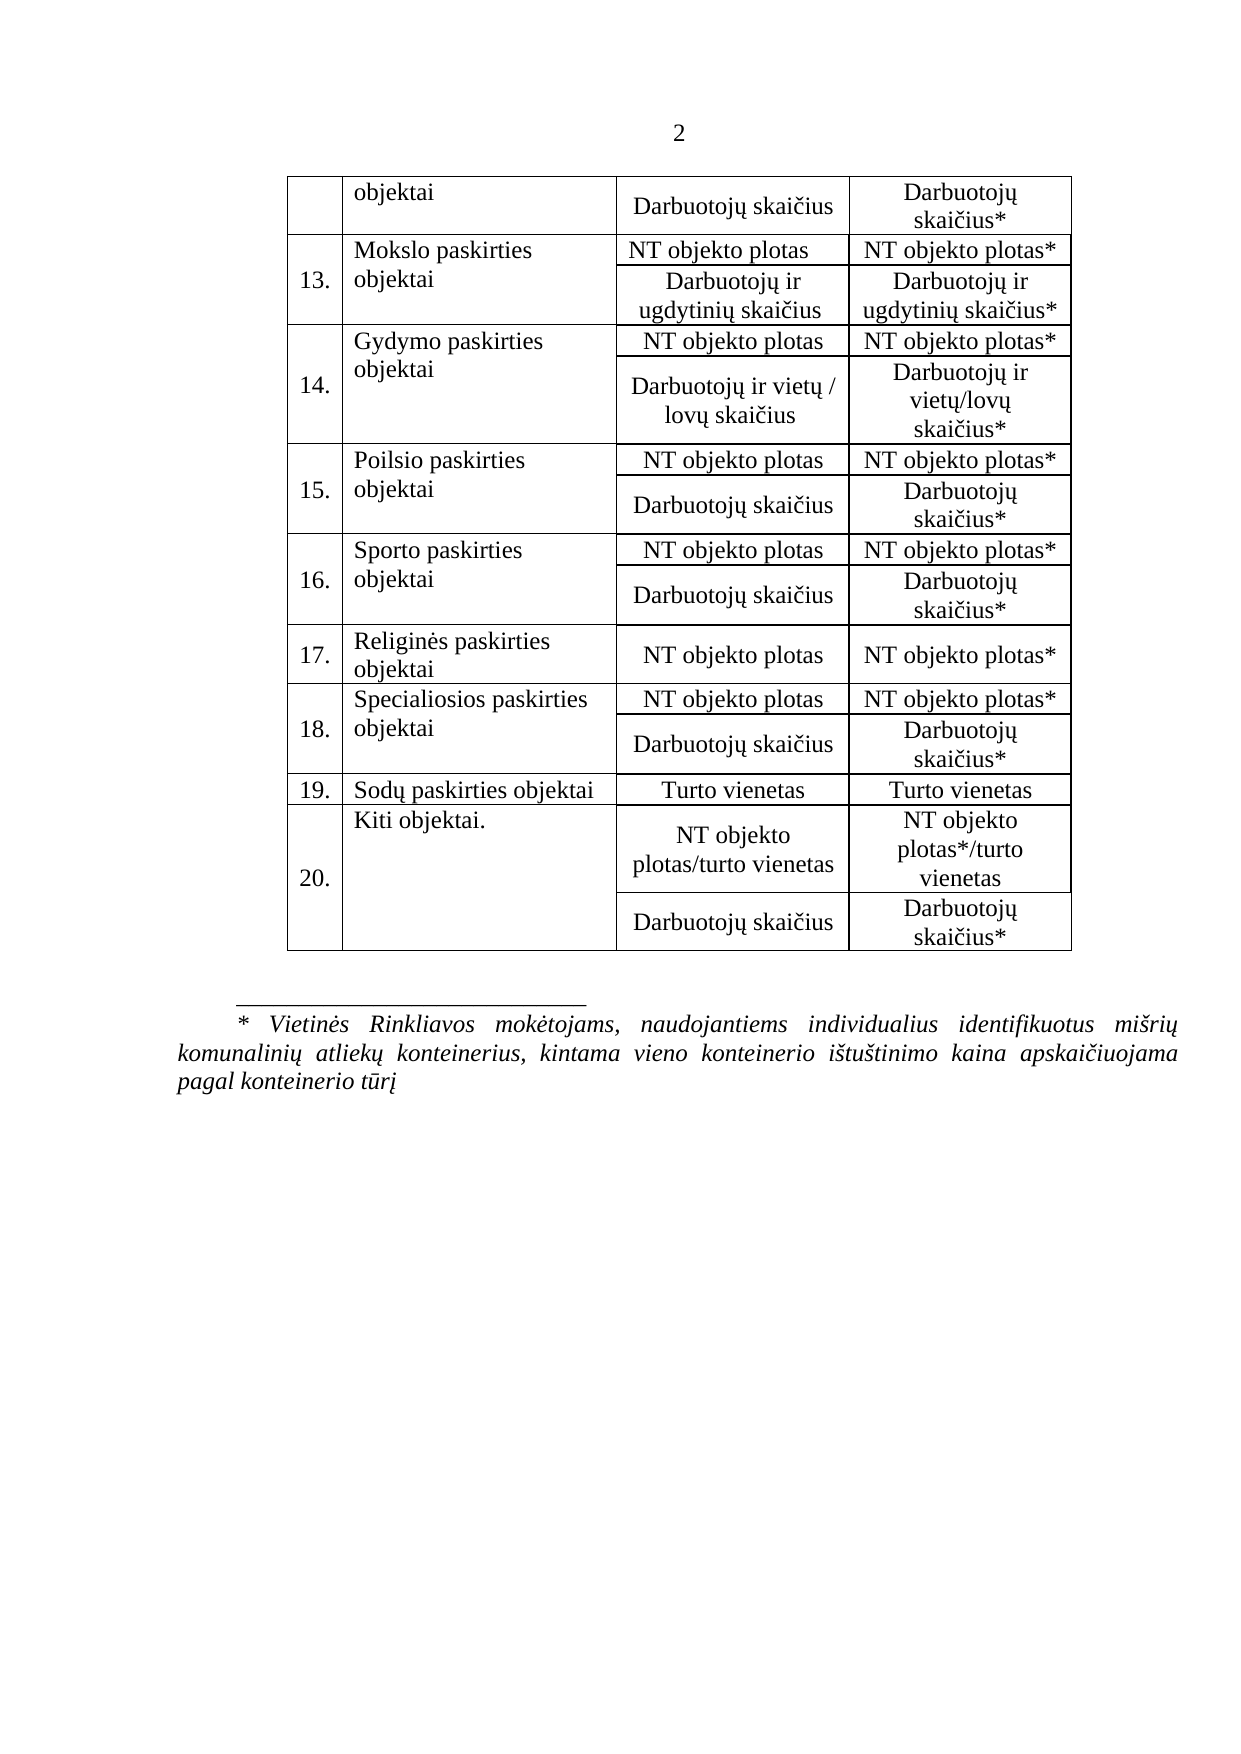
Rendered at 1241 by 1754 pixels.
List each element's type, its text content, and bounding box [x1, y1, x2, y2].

table_cell Mokslo paskirties objektai [343, 235, 616, 324]
table_cell Turto vienetas [617, 775, 848, 803]
table_cell NT objekto plotas [617, 535, 848, 564]
table_cell [288, 177, 342, 234]
table_cell objektai [343, 177, 616, 234]
table_cell Darbuotojų skaičius [617, 715, 848, 773]
table_cell Darbuotojų skaičius [617, 893, 848, 950]
table_cell Gydymo paskirties objektai [343, 325, 616, 443]
table_cell Darbuotojų skaičius [617, 177, 849, 234]
table_cell NT objekto plotas*/turto vienetas [850, 806, 1070, 892]
table_cell Sodų paskirties objektai [343, 774, 616, 803]
table_cell NT objekto plotas* [850, 326, 1070, 354]
table_cell Darbuotojų ir vietų/lovų skaičius* [850, 357, 1070, 443]
table_cell NT objekto plotas [617, 684, 848, 713]
table_cell NT objekto plotas* [850, 626, 1070, 683]
table_cell Kiti objektai. [343, 805, 616, 950]
table_cell 16. [288, 534, 342, 624]
table_cell Religinės paskirties objektai [343, 625, 616, 683]
table_cell NT objekto plotas [617, 235, 848, 264]
table_cell 14. [288, 325, 342, 443]
table_cell 19. [288, 774, 342, 803]
table_cell 20. [288, 805, 342, 950]
table_cell NT objekto plotas* [850, 684, 1070, 713]
table_cell 13. [288, 235, 342, 324]
table_cell Poilsio paskirties objektai [343, 444, 616, 533]
table_cell NT objekto plotas/turto vienetas [617, 806, 848, 892]
text * Vietinės Rinkliavos mokėtojams, naudojantiems individualius identifikuotus mišrių komunalinių atliekų konteinerius, kintama vieno konteinerio ištuštinimo kaina apskaičiuojama pagal konteinerio tūrį [177, 1009, 1181, 1095]
table_cell Sporto paskirties objektai [343, 534, 616, 624]
table_cell NT objekto plotas [617, 326, 848, 354]
table_cell Darbuotojų ir vietų / lovų skaičius [617, 357, 848, 443]
table_cell Darbuotojų ir ugdytinių skaičius* [850, 266, 1070, 324]
table_cell Darbuotojų skaičius* [850, 893, 1071, 950]
table_cell Turto vienetas [850, 775, 1070, 803]
table_cell NT objekto plotas* [850, 445, 1070, 474]
table_cell Darbuotojų skaičius* [850, 476, 1070, 533]
table_cell NT objekto plotas [617, 445, 848, 474]
table_cell NT objekto plotas* [850, 535, 1070, 564]
table_cell 15. [288, 444, 342, 533]
table_cell NT objekto plotas [617, 626, 848, 683]
table_cell Darbuotojų skaičius* [850, 566, 1070, 624]
table_cell Darbuotojų skaičius [617, 476, 848, 533]
text ____________________________ [177, 980, 1181, 1009]
table_cell Darbuotojų skaičius* [850, 177, 1071, 234]
table_cell Darbuotojų ir ugdytinių skaičius [617, 266, 848, 324]
table_cell Darbuotojų skaičius [617, 566, 848, 624]
table_cell Specialiosios paskirties objektai [343, 684, 616, 773]
table_cell 17. [288, 625, 342, 683]
table_cell Darbuotojų skaičius* [850, 715, 1070, 773]
table_cell NT objekto plotas* [850, 235, 1070, 264]
table_cell 18. [288, 684, 342, 773]
